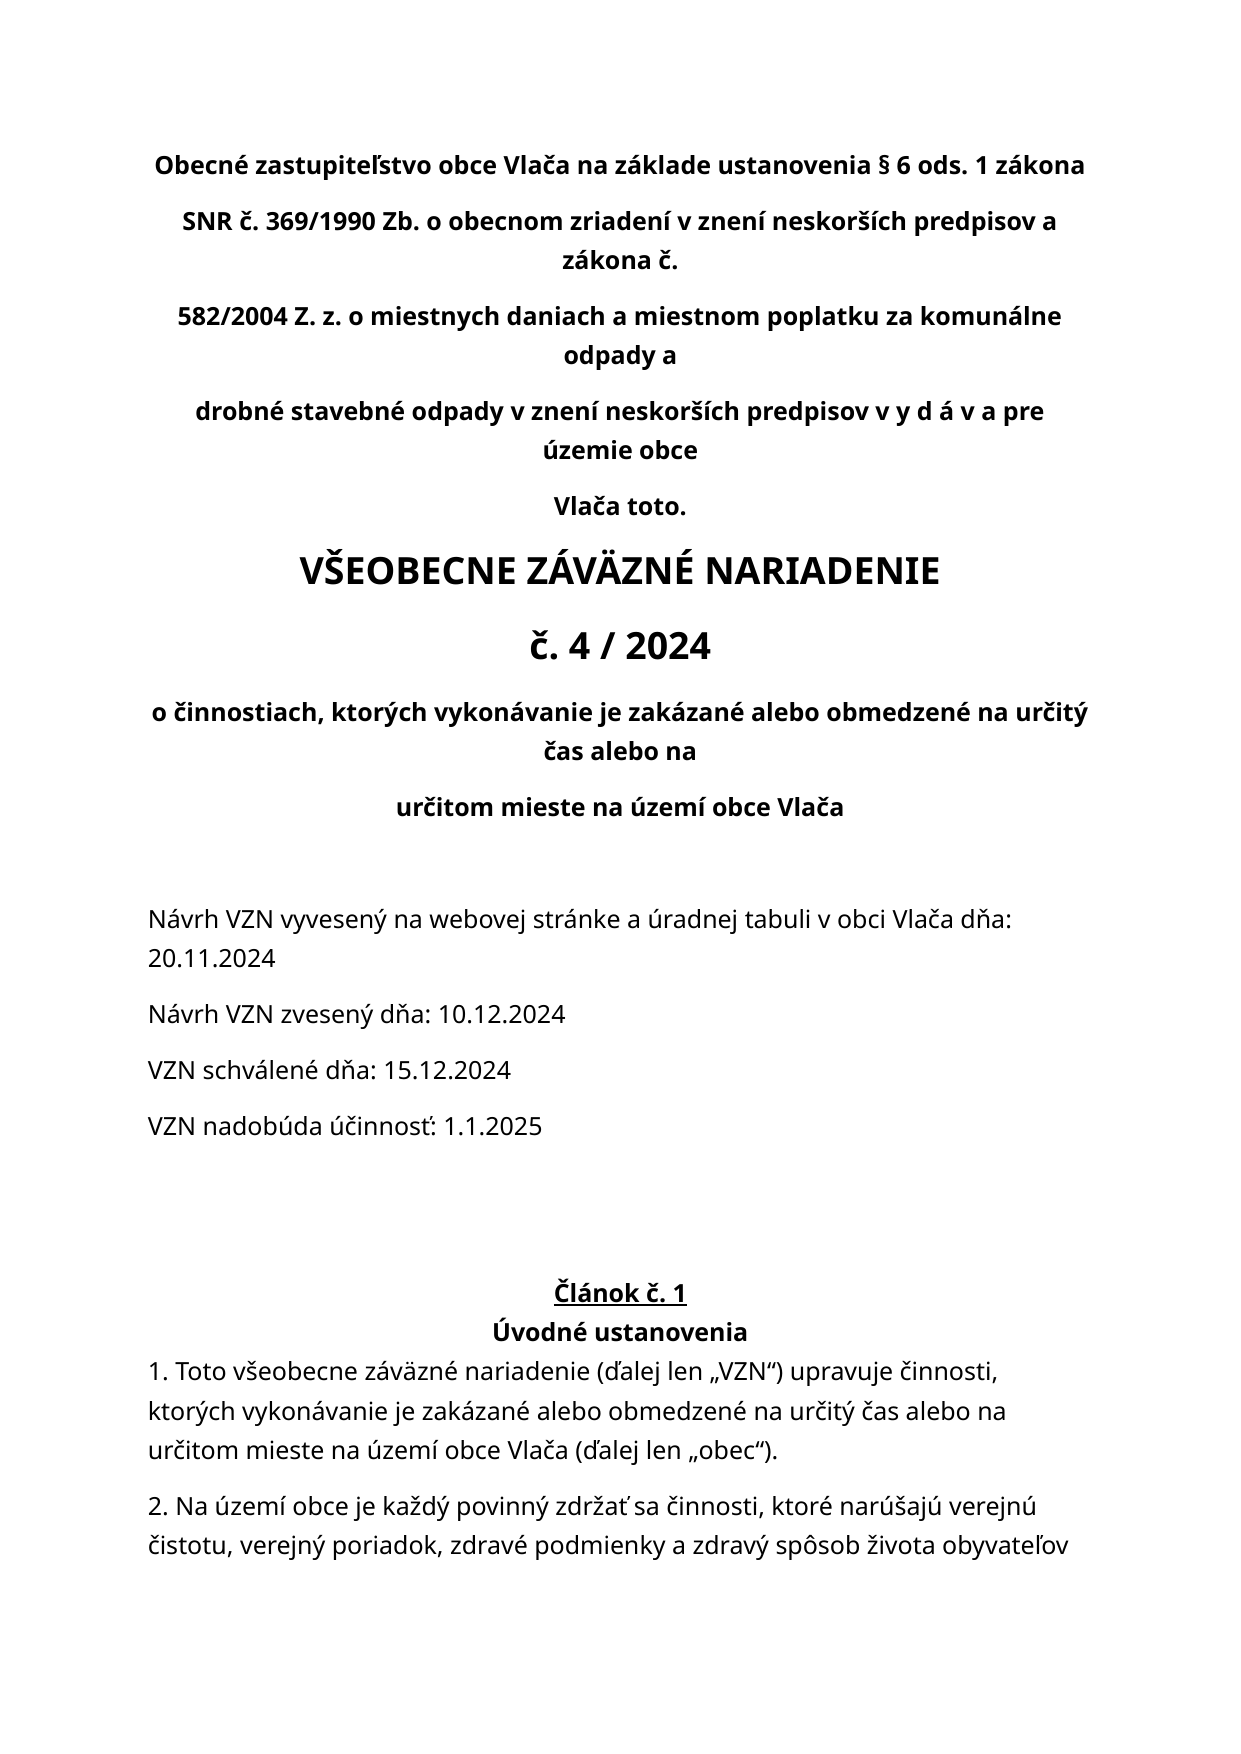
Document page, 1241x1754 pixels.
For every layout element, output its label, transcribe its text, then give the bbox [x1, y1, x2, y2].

text Článok č. 1 [148, 1276, 1093, 1310]
text určitom mieste na území obce Vlača [148, 790, 1093, 824]
text VŠEOBECNE ZÁVÄZNÉ NARIADENIE [148, 544, 1093, 595]
text Úvodné ustanovenia [148, 1315, 1093, 1349]
text 2. Na území obce je každý povinný zdržať sa činnosti, ktoré narúšajú verejnú čistotu, verejný poriadok, zdravé podmienky a zdravý spôsob života obyvateľov [148, 1488, 1093, 1561]
text drobné stavebné odpady v znení neskorších predpisov v y d á v a pre územie obce [148, 393, 1093, 467]
text SNR č. 369/1990 Zb. o obecnom zriadení v znení neskorších predpisov a zákona č. [148, 203, 1093, 277]
text Vlača toto. [148, 488, 1093, 522]
text o činnostiach, ktorých vykonávanie je zakázané alebo obmedzené na určitý čas alebo na [148, 695, 1093, 768]
text 582/2004 Z. z. o miestnych daniach a miestnom poplatku za komunálne odpady a [148, 298, 1093, 372]
text Návrh VZN zvesený dňa: 10.12.2024 [148, 997, 1093, 1031]
text VZN nadobúda účinnosť: 1.1.2025 [148, 1108, 1093, 1142]
text 1. Toto všeobecne záväzné nariadenie (ďalej len „VZN“) upravuje činnosti, ktorých vykonávanie je zakázané alebo obmedzené na určitý čas alebo na určitom mieste na území obce Vlača (ďalej len „obec“). [148, 1354, 1093, 1466]
text Návrh VZN vyvesený na webovej stránke a úradnej tabuli v obci Vlača dňa: 20.11.2024 [148, 902, 1093, 975]
text č. 4 / 2024 [148, 619, 1093, 671]
text Obecné zastupiteľstvo obce Vlača na základe ustanovenia § 6 ods. 1 zákona [148, 148, 1093, 182]
text VZN schválené dňa: 15.12.2024 [148, 1052, 1093, 1086]
